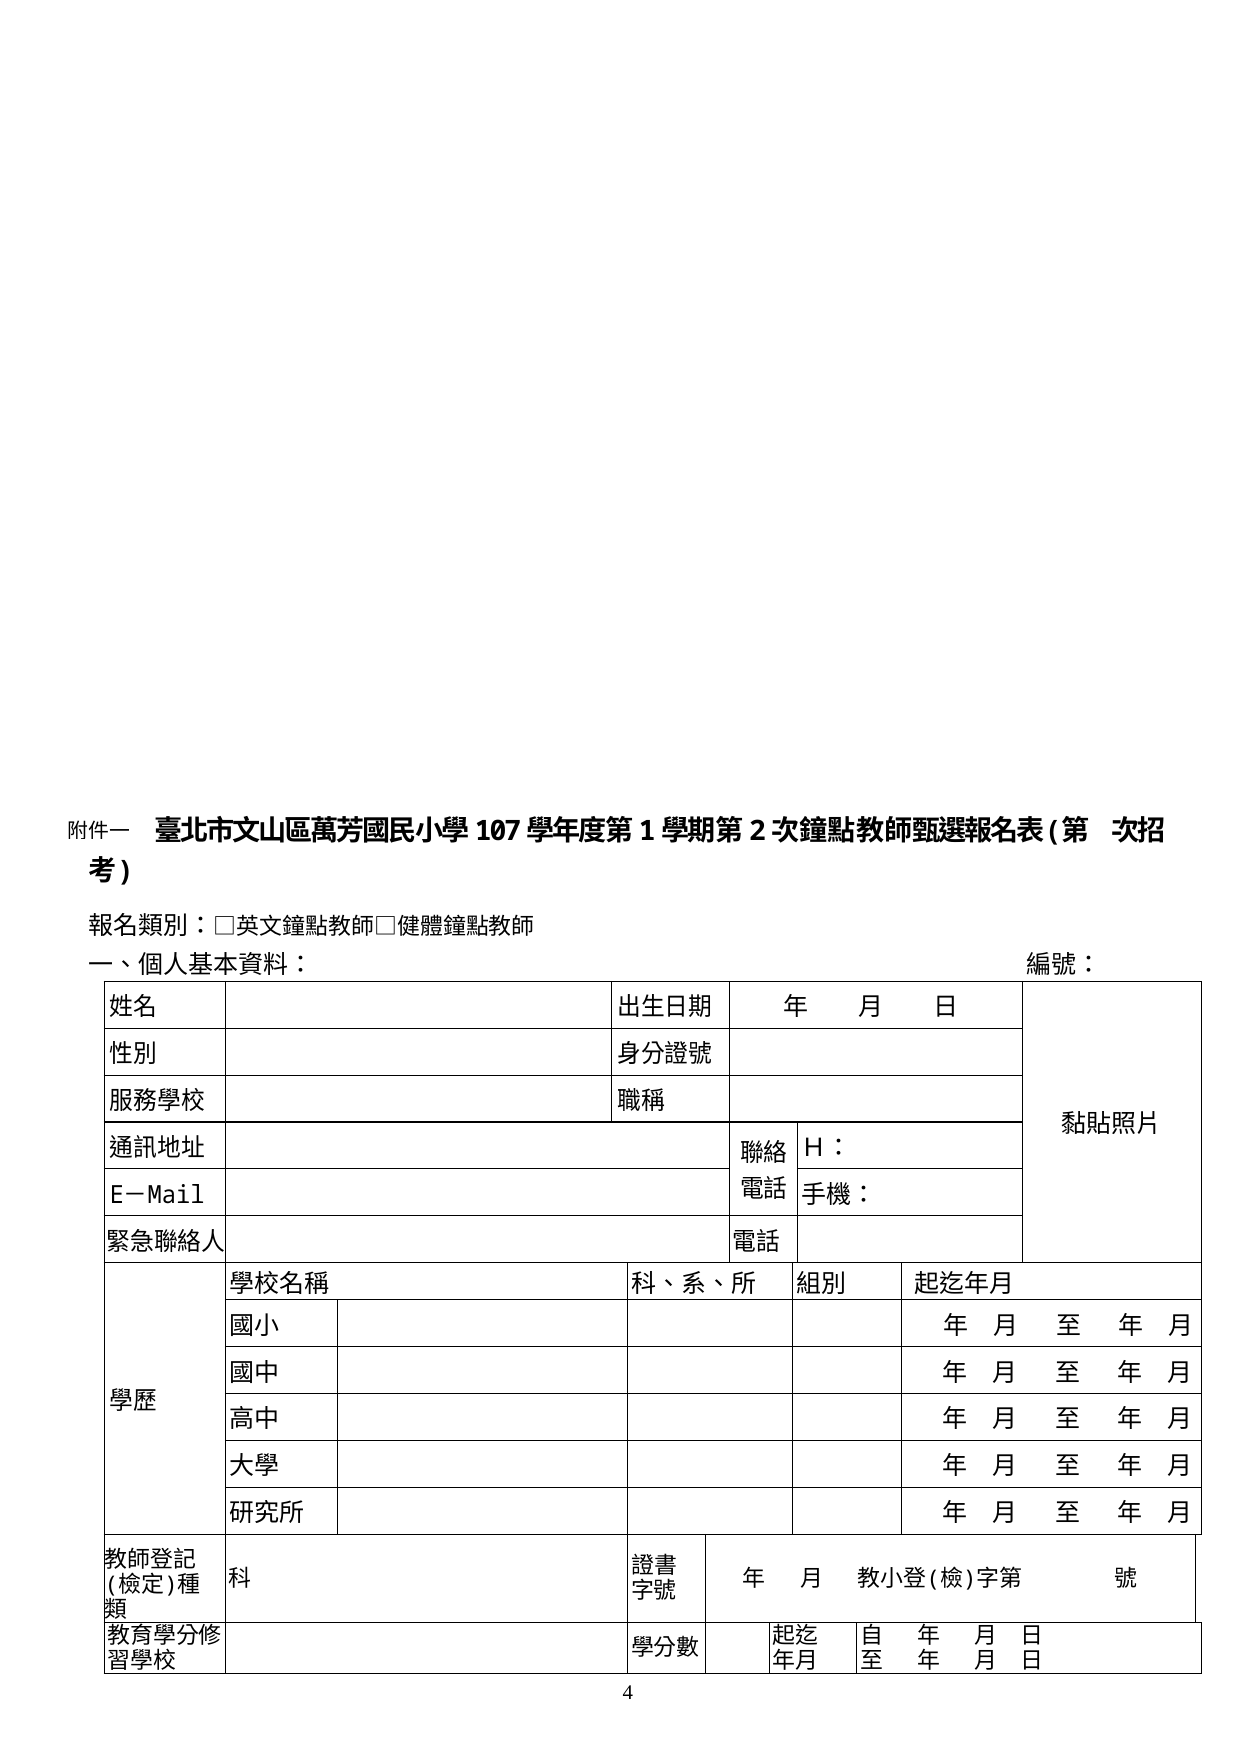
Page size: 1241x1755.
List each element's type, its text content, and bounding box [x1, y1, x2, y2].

table_cell [338, 1441, 627, 1487]
table_cell [628, 1300, 792, 1346]
table_cell [338, 1488, 627, 1534]
table_header [226, 982, 611, 1028]
table_cell [793, 1441, 901, 1487]
table_cell 年 月 至 年 月 [902, 1347, 1201, 1393]
table_cell 自 年 月 日 至 年 月 日 [857, 1623, 1201, 1673]
table_cell 教師登記(檢定)種類 [105, 1535, 225, 1622]
table_cell Ｈ： [798, 1123, 1022, 1168]
text 報名類別：□英文鐘點教師□健體鐘點教師 [89, 906, 1167, 942]
table_cell [793, 1300, 901, 1346]
table_cell [793, 1488, 901, 1534]
table_cell [226, 1216, 729, 1262]
text 附件一 [67, 814, 139, 839]
table_cell 高中 [226, 1394, 337, 1440]
table_cell 緊急聯絡人 [105, 1216, 225, 1262]
table_header 年 月 日 [730, 982, 1022, 1028]
table_cell 學歷 [105, 1263, 225, 1534]
table_cell 證書 字號 [628, 1535, 705, 1622]
table_header 出生日期 [612, 982, 729, 1028]
table_cell 職稱 [612, 1076, 729, 1121]
table_cell [338, 1300, 627, 1346]
table_cell 國中 [226, 1347, 337, 1393]
table_cell 身分證號 [612, 1029, 729, 1074]
table_cell [793, 1394, 901, 1440]
table_cell 年 月 至 年 月 [902, 1441, 1201, 1487]
table_cell 研究所 [226, 1488, 337, 1534]
table_cell 學分數 [628, 1623, 705, 1673]
table_cell 電話 [730, 1216, 797, 1262]
table_cell [226, 1123, 729, 1168]
table_cell [793, 1347, 901, 1393]
table_cell 學校名稱 [226, 1263, 627, 1299]
table_cell 手機： [798, 1169, 1022, 1215]
table_cell 起迄年月 [902, 1263, 1201, 1299]
table_cell 國小 [226, 1300, 337, 1346]
table_cell [226, 1076, 611, 1121]
table_cell 服務學校 [105, 1076, 225, 1121]
table_header 黏貼照片 [1023, 982, 1201, 1262]
table_cell 性別 [105, 1029, 225, 1074]
table_cell 科 [226, 1535, 627, 1622]
table_cell 年 月 至 年 月 [902, 1300, 1201, 1346]
table_cell 年 月 至 年 月 [902, 1488, 1201, 1534]
table_header 姓名 [105, 982, 225, 1028]
table_cell [628, 1441, 792, 1487]
table_cell 起迄 年月 [770, 1623, 856, 1673]
table_cell [1196, 1535, 1201, 1622]
table_cell [226, 1169, 729, 1215]
table_cell 年 月 教小登(檢)字第 號 [706, 1535, 1195, 1622]
table_cell [706, 1623, 769, 1673]
table_cell [628, 1347, 792, 1393]
table_cell [730, 1029, 1022, 1074]
table_cell E－Mail [105, 1169, 225, 1215]
table_cell 年 月 至 年 月 [902, 1394, 1201, 1440]
table_cell [628, 1488, 792, 1534]
table_cell [338, 1347, 627, 1393]
table_cell 組別 [793, 1263, 901, 1299]
table_cell 聯絡電話 [730, 1123, 797, 1215]
table_cell 教育學分修習學校 [105, 1623, 225, 1673]
table_cell 大學 [226, 1441, 337, 1487]
table_cell [338, 1394, 627, 1440]
table_cell [730, 1076, 1022, 1121]
table_cell [226, 1029, 611, 1074]
table_cell 通訊地址 [105, 1123, 225, 1168]
table_cell [226, 1623, 627, 1673]
text 臺北市文山區萬芳國民小學107學年度第1學期第2次鐘點教師甄選報名表(第 次招考) [52, 807, 1167, 889]
text 一、個人基本資料： 編號： [89, 944, 1167, 981]
table_cell [798, 1216, 1022, 1262]
table_cell [628, 1394, 792, 1440]
table_cell 科、系、所 [628, 1263, 792, 1299]
